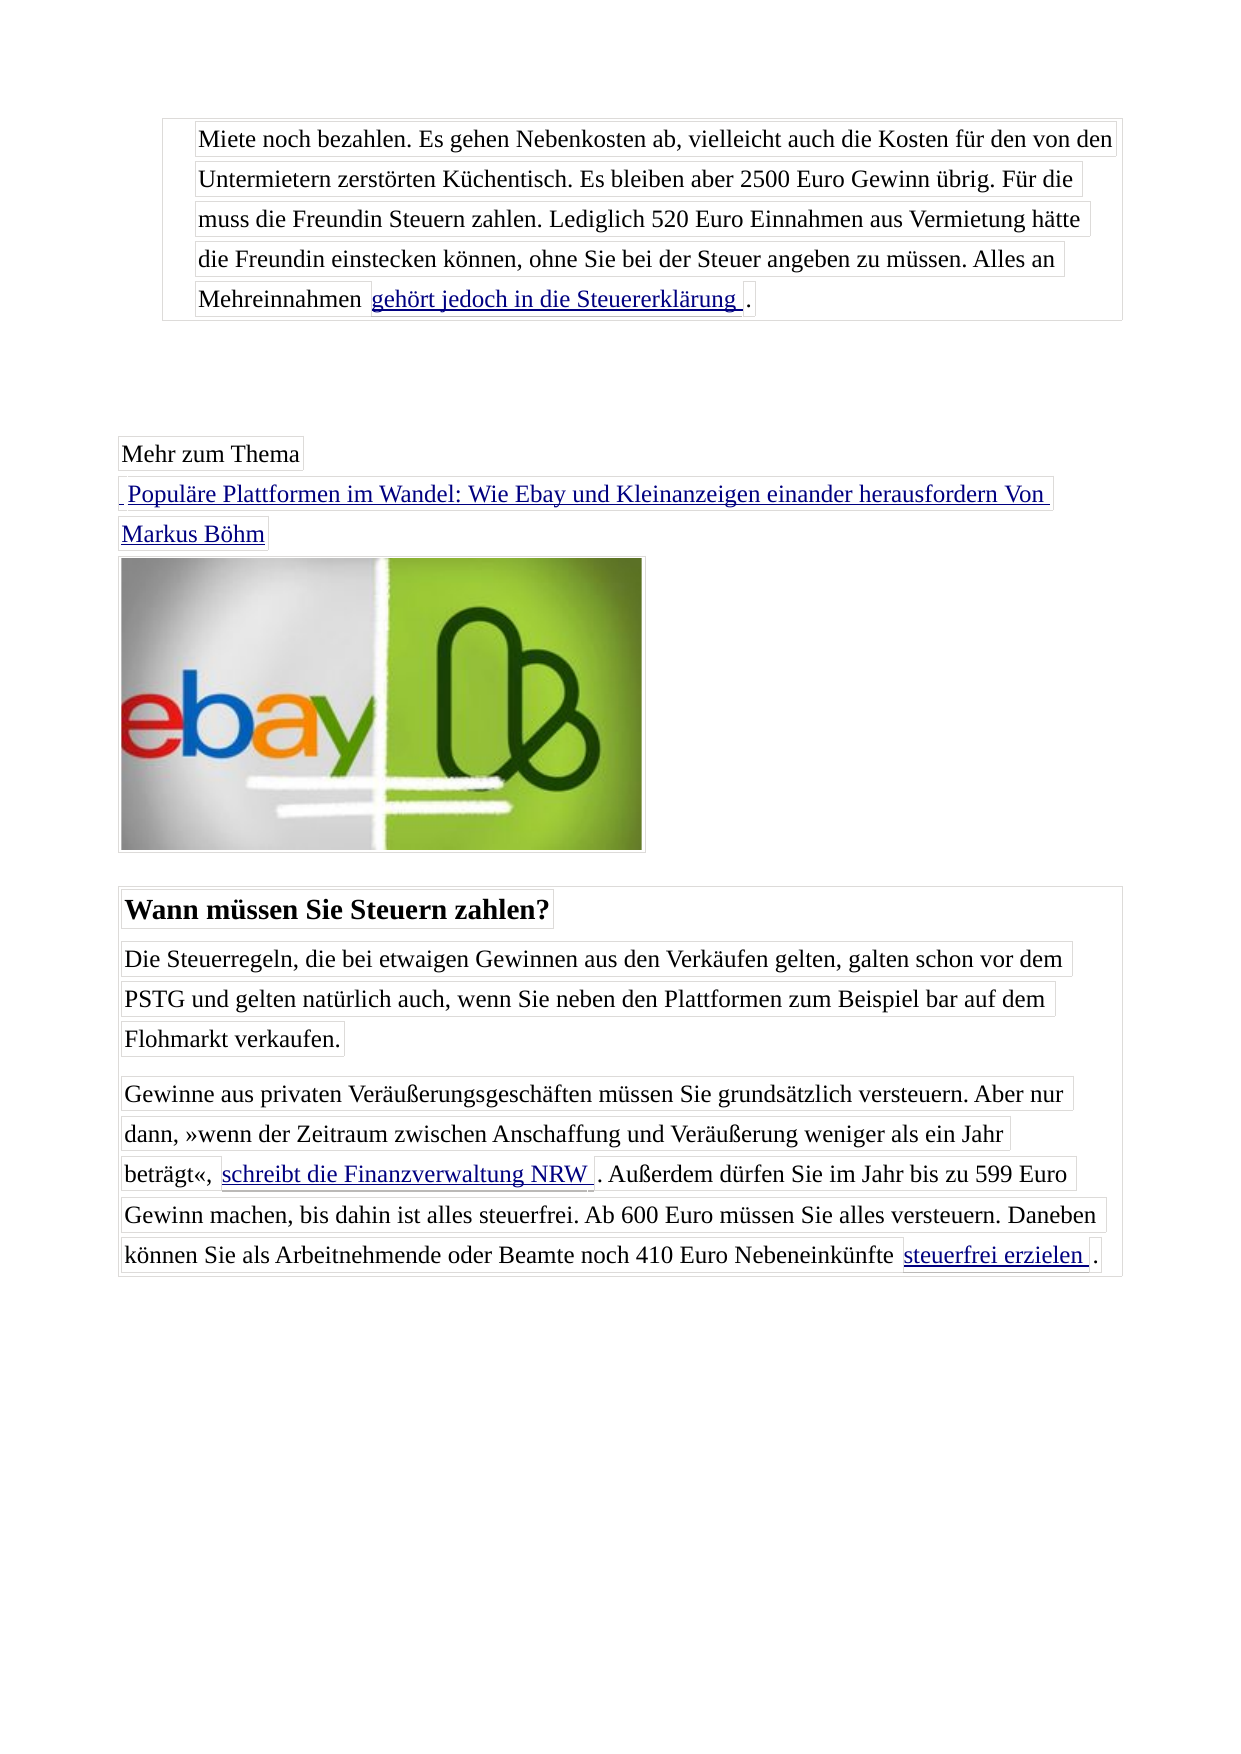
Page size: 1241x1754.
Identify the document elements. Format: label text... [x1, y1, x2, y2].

text Populäre Plattformen im Wandel: Wie Ebay und Kleinanzeigen einander herausfordern Von Markus Böhm [118, 476, 1122, 550]
text Gewinne aus privaten Veräußerungsgeschäften müssen Sie grundsätzlich versteuern. Aber nur dann, »wenn der Zeitraum zwischen Anschaffung und Veräußerung weniger als ein Jahr beträgt«, schreibt die Finanzverwaltung NRW . Außerdem dürfen Sie im Jahr bis zu 599 Euro Gewinn machen, bis dahin ist alles steuerfrei. Ab 600 Euro müssen Sie alles versteuern. Daneben können Sie als Arbeitnehmende oder Beamte noch 410 Euro Nebeneinkünfte steuerfrei erzielen . [119, 1073, 1122, 1276]
picture [121, 558, 642, 850]
subtitle Wann müssen Sie Steuern zahlen? [119, 887, 1122, 928]
list Miete noch bezahlen. Es gehen Nebenkosten ab, vielleicht auch die Kosten für den von den Untermietern zerstörten Küchentisch. Es bleiben aber 2500 Euro Gewinn übrig. Für die muss die Freundin Steuern zahlen. Lediglich 520 Euro Einnahmen aus Vermietung hätte die Freundin einstecken können, ohne Sie bei der Steuer angeben zu müssen. Alles an Mehreinnahmen gehört jedoch in die Steuererklärung . [163, 119, 1122, 320]
text Die Steuerregeln, die bei etwaigen Gewinnen aus den Verkäufen gelten, galten schon vor dem PSTG und gelten natürlich auch, wenn Sie neben den Plattformen zum Beispiel bar auf dem Flohmarkt verkaufen. [119, 938, 1122, 1056]
text [304, 436, 1122, 470]
text Mehr zum Thema [119, 437, 303, 470]
